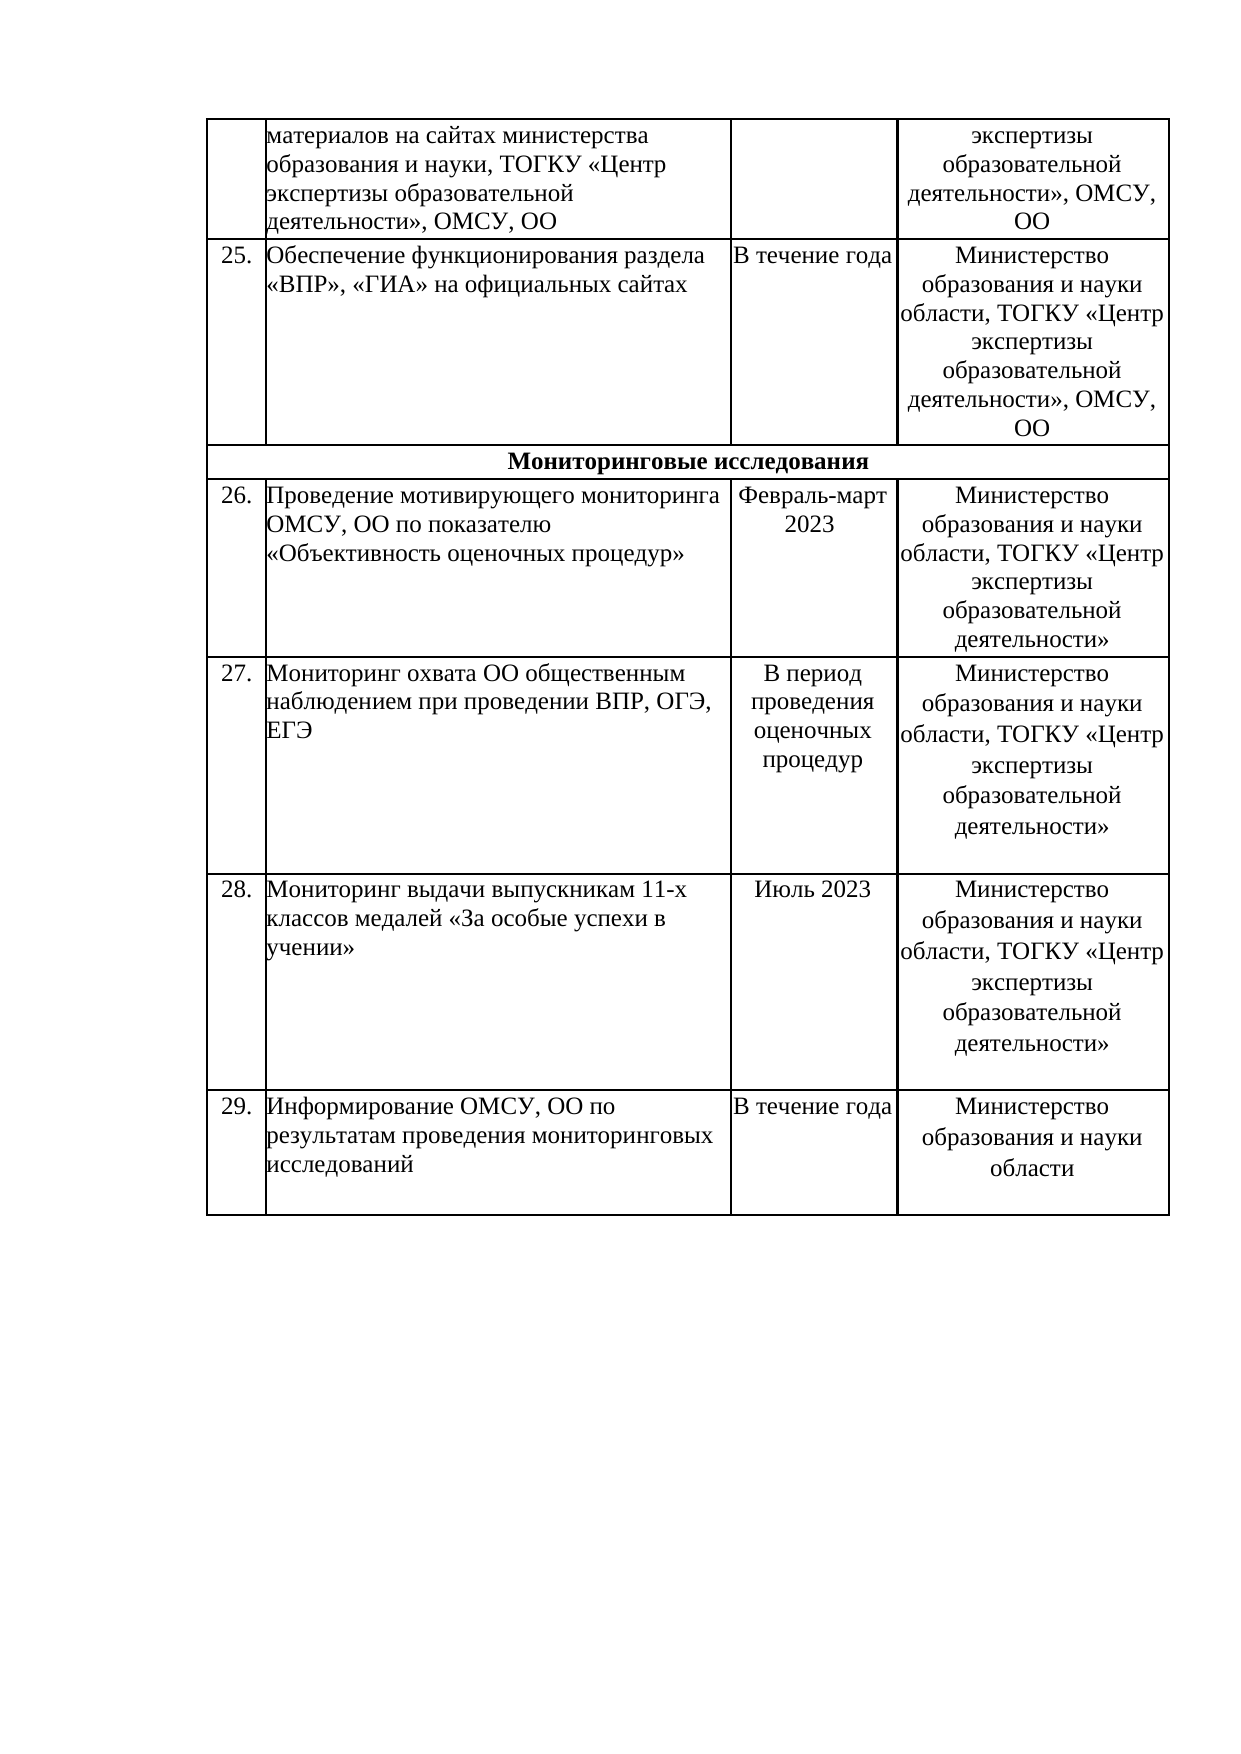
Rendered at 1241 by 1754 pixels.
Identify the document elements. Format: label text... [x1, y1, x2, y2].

table_cell Июль 2023 [732, 875, 896, 1089]
table_cell Министерство образования и науки области [899, 1091, 1168, 1214]
table_cell 25. [208, 240, 265, 444]
table_cell Мониторинг охвата ОО общественным наблюдением при проведении ВПР, ОГЭ, ЕГЭ [267, 658, 730, 872]
table_cell В период проведения оценочных процедур [732, 658, 896, 872]
table_cell экспертизы образовательной деятельности», ОМСУ, ОО [899, 120, 1168, 238]
table_cell Информирование ОМСУ, ОО по результатам проведения мониторинговых исследований [267, 1091, 730, 1214]
table_cell Мониторинговые исследования [208, 446, 1168, 478]
table_cell Проведение мотивирующего мониторинга ОМСУ, ОО по показателю «Объективность оценочных процедур» [267, 480, 730, 656]
table_cell В течение года [732, 240, 896, 444]
table_cell В течение года [732, 1091, 896, 1214]
table_cell Министерство образования и науки области, ТОГКУ «Центр экспертизы образовательной деятельности» [899, 480, 1168, 656]
table_cell Февраль-март 2023 [732, 480, 896, 656]
table_cell 27. [208, 658, 265, 872]
table_cell Министерство образования и науки области, ТОГКУ «Центр экспертизы образовательной деятельности» [899, 875, 1168, 1089]
table_cell [208, 120, 265, 238]
table_cell Мониторинг выдачи выпускникам 11-х классов медалей «За особые успехи в учении» [267, 875, 730, 1089]
table_cell 29. [208, 1091, 265, 1214]
table_cell материалов на сайтах министерства образования и науки, ТОГКУ «Центр экспертизы образовательной деятельности», ОМСУ, ОО [267, 120, 730, 238]
table_cell 28. [208, 875, 265, 1089]
table_cell 26. [208, 480, 265, 656]
table_cell Министерство образования и науки области, ТОГКУ «Центр экспертизы образовательной деятельности» [899, 658, 1168, 872]
table_cell Министерство образования и науки области, ТОГКУ «Центр экспертизы образовательной деятельности», ОМСУ, ОО [899, 240, 1168, 444]
table_cell Обеспечение функционирования раздела «ВПР», «ГИА» на официальных сайтах [267, 240, 730, 444]
table_cell [732, 120, 896, 238]
